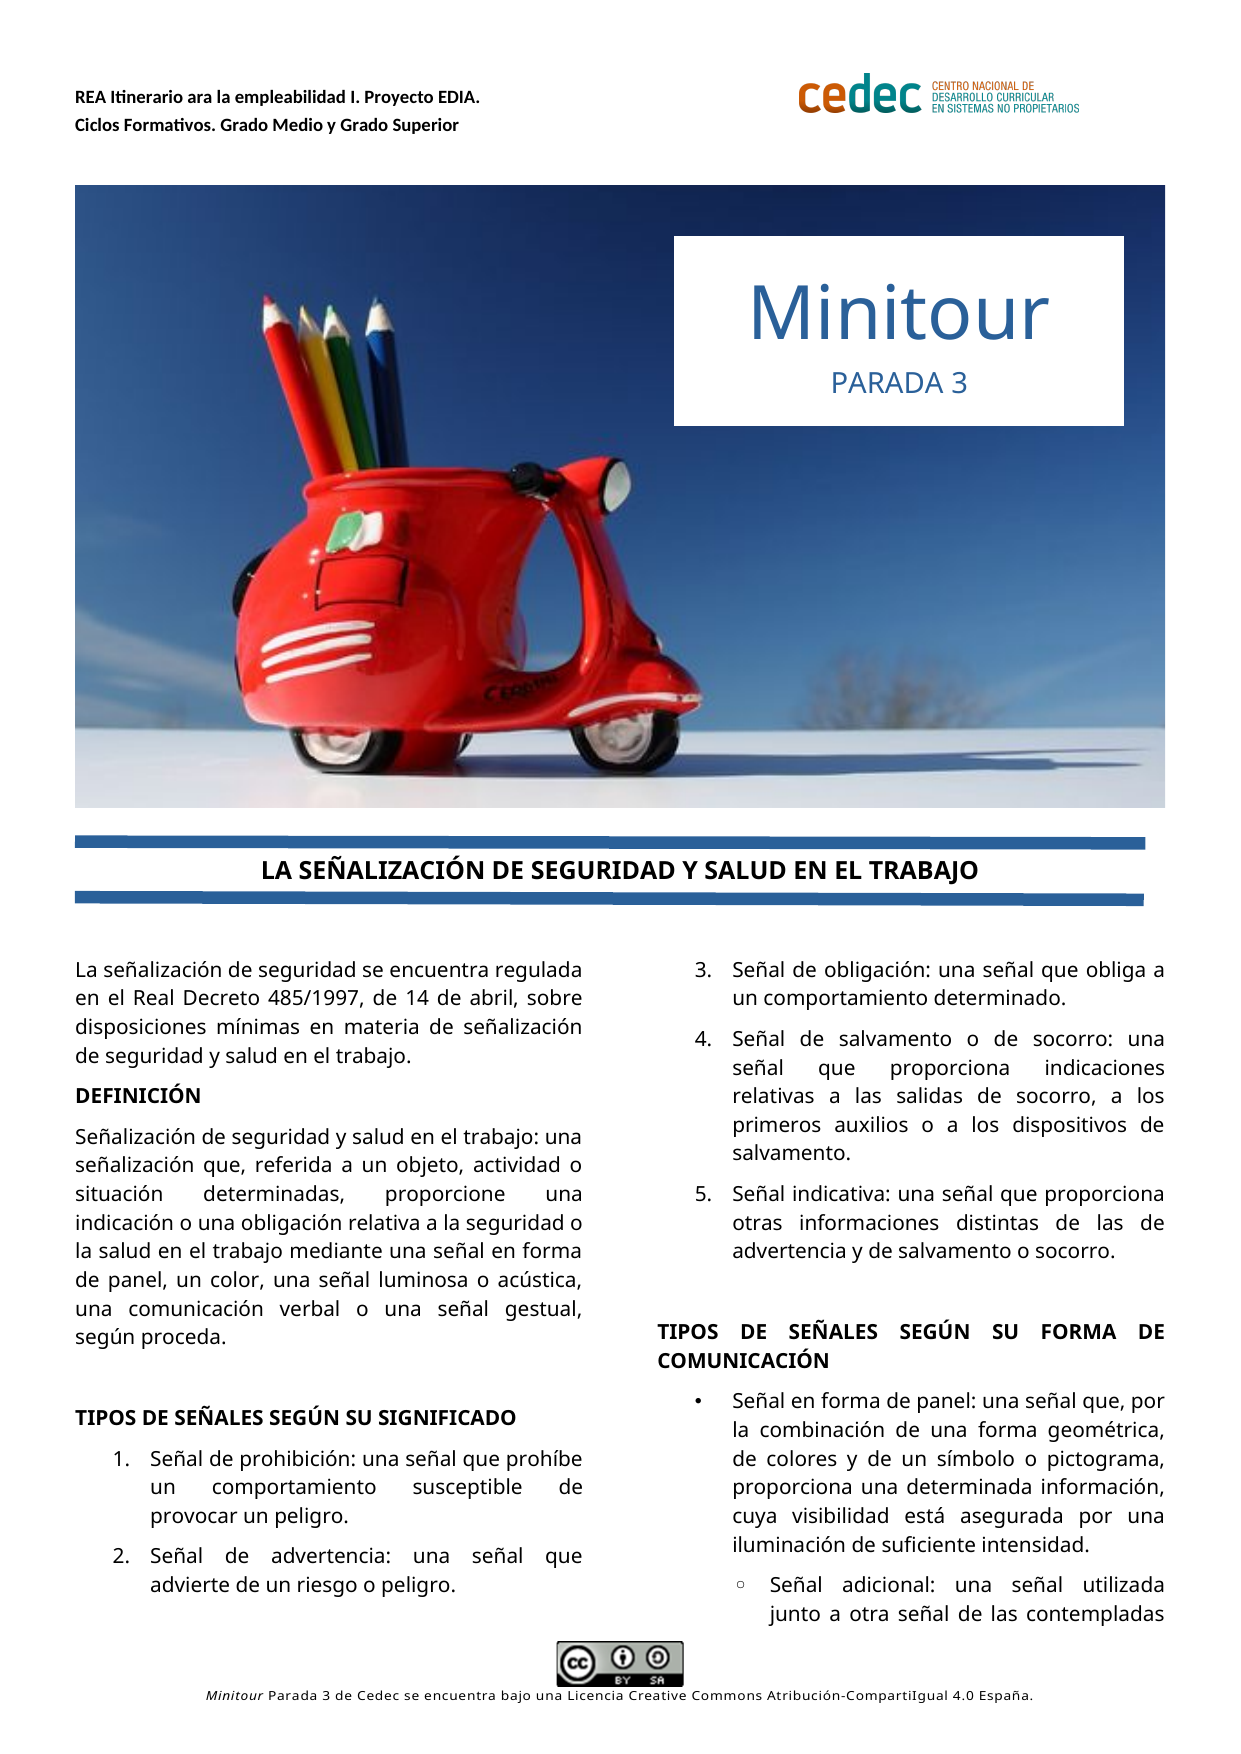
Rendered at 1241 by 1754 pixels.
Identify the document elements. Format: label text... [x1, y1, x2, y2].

list Señal de advertencia: una señal que advierte de un riesgo o peligro. [112, 1542, 583, 1599]
text TIPOS DE SEÑALES SEGÚN SU FORMA DE COMUNICACIÓN [657, 1317, 1165, 1374]
text Señalización de seguridad y salud en el trabajo: una señalización que, referida a un objeto, actividad o situación determinadas, proporcione una indicación o una obligación relativa a la seguridad o la salud en el trabajo mediante una señal en forma de panel, un color, una señal luminosa o acústica, una comunicación verbal o una señal gestual, según proceda. [75, 1122, 583, 1351]
list Señal de prohibición: una señal que prohíbe un comportamiento susceptible de provocar un peligro. [112, 1444, 583, 1529]
picture [75, 185, 1166, 808]
list Señal en forma de panel: una señal que, por la combinación de una forma geométrica, de colores y de un símbolo o pictograma, proporciona una determinada información, cuya visibilidad está asegurada por una iluminación de suficiente intensidad. [694, 1387, 1165, 1558]
picture [799, 73, 1079, 113]
text TIPOS DE SEÑALES SEGÚN SU SIGNIFICADO [75, 1403, 583, 1432]
text LA SEÑALIZACIÓN DE SEGURIDAD Y SALUD EN EL TRABAJO [75, 853, 1165, 887]
picture [556, 1641, 684, 1687]
list Señal indicativa: una señal que proporciona otras informaciones distintas de las de advertencia y de salvamento o socorro. [694, 1179, 1165, 1265]
list Señal de obligación: una señal que obliga a un comportamiento determinado. [694, 955, 1165, 1012]
list Señal de salvamento o de socorro: una señal que proporciona indicaciones relativas a las salidas de socorro, a los primeros auxilios o a los dispositivos de salvamento. [694, 1024, 1165, 1167]
text Minitour [674, 259, 1124, 362]
text La señalización de seguridad se encuentra regulada en el Real Decreto 485/1997, de 14 de abril, sobre disposiciones mínimas en materia de señalización de seguridad y salud en el trabajo. [75, 955, 583, 1069]
text DEFINICIÓN [75, 1081, 583, 1110]
text PARADA 3 [674, 363, 1124, 402]
list Señal adicional: una señal utilizada junto a otra señal de las contempladas [732, 1570, 1165, 1627]
